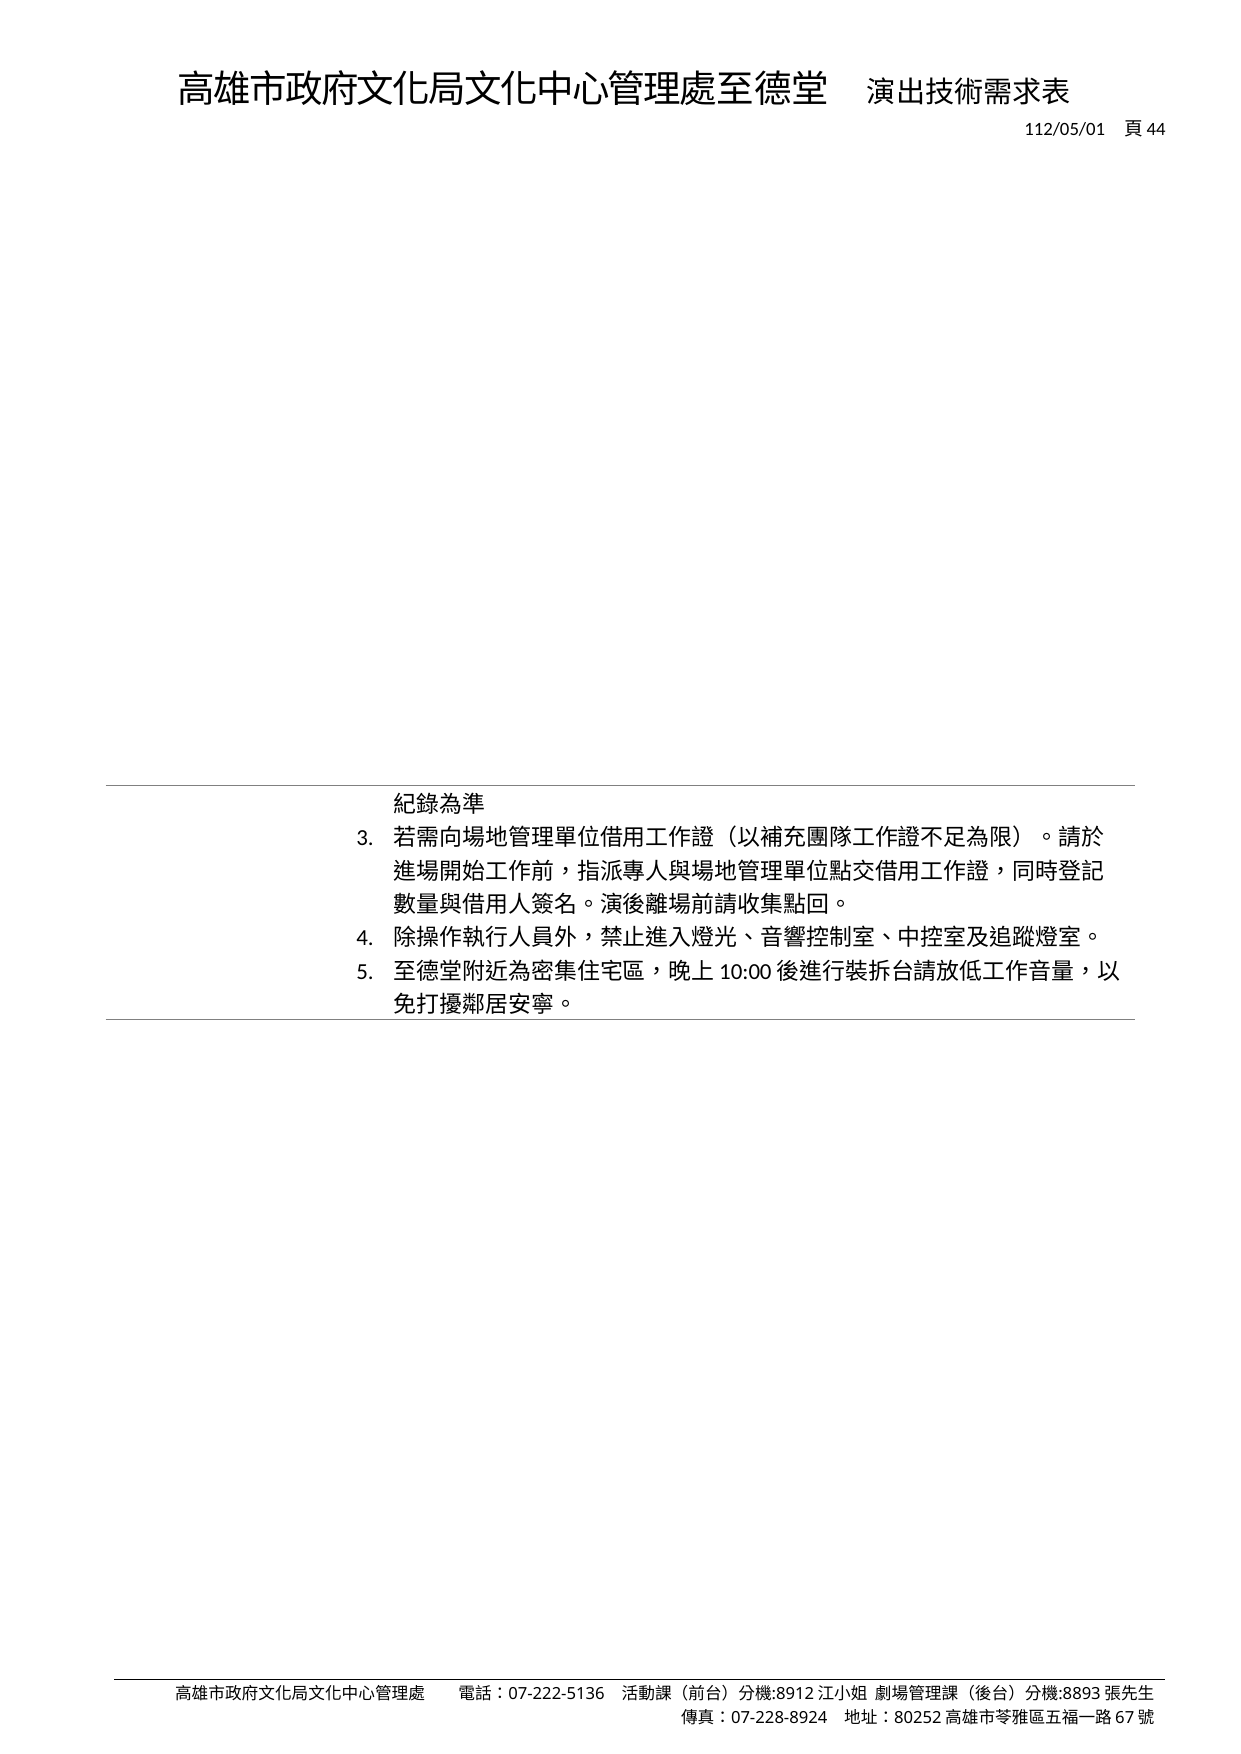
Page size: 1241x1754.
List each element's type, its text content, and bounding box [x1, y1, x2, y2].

table_cell [106, 786, 169, 1019]
table_cell 8點至8點半為場地管理單位彈性上班時間，若需要8點半前進場務必事先通知確認。 裝台第一時段內，請指派專人作為主辦或演出單位在使用時間是否超時之確認代表。 需於每天時間結束前半小時向場地管理單位申請並簽署使用時數確認單（註明未申請繳費時段）。拆台時間須全程在場，並留至最後離場以核對是否超時。若無法完成確認程序，場地管理單位將強制禁止現場工作；若禁止無效，離場時間一律以場地管理單位監視錄影之紀錄為準 若需向場地管理單位借用工作證（以補充團隊工作證不足為限）。請於進場開始工作前，指派專人與場地管理單位點交借用工作證，同時登記數量與借用人簽名。演後離場前請收集點回。 除操作執行人員外，禁止進入燈光、音響控制室、中控室及追蹤燈室。 至德堂附近為密集住宅區，晚上10:00後進行裝拆台請放低工作音量，以免打擾鄰居安寧。 主辦或演出單位進駐場館期間，個人財物請自行保管。 拆台完畢後，經場地管理單位確認後，請勿於後台逗留並從事與節目內容無關之活動 （如慶功宴等）。 [345, 786, 1134, 1019]
table_cell [169, 786, 345, 1019]
